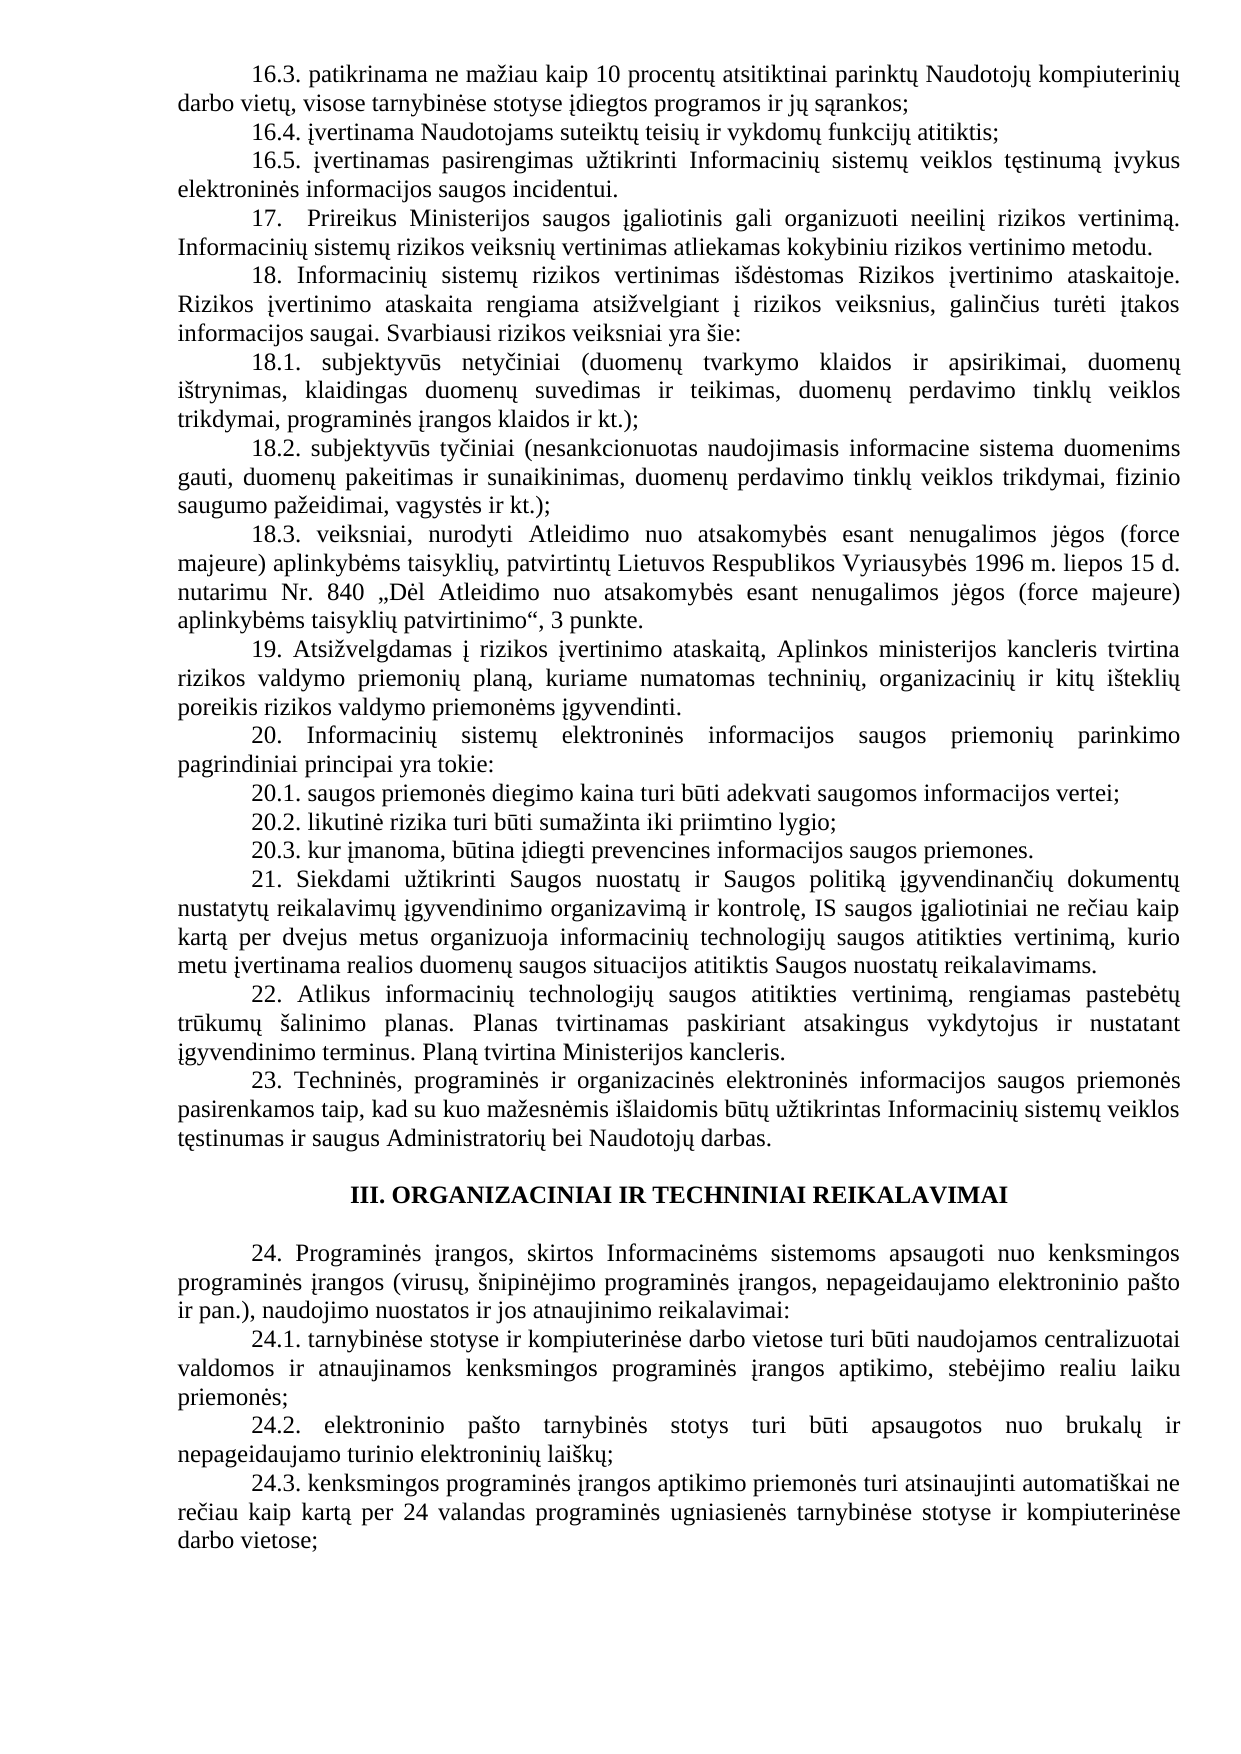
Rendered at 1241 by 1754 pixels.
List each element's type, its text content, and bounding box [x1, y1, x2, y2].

text 16.4. įvertinama Naudotojams suteiktų teisių ir vykdomų funkcijų atitiktis; [177, 117, 1181, 145]
text 22. Atlikus informacinių technologijų saugos atitikties vertinimą, rengiamas pastebėtų trūkumų šalinimo planas. Planas tvirtinamas paskiriant atsakingus vykdytojus ir nustatant įgyvendinimo terminus. Planą tvirtina Ministerijos kancleris. [177, 979, 1181, 1065]
text 18. Informacinių sistemų rizikos vertinimas išdėstomas Rizikos įvertinimo ataskaitoje. Rizikos įvertinimo ataskaita rengiama atsižvelgiant į rizikos veiksnius, galinčius turėti įtakos informacijos saugai. Svarbiausi rizikos veiksniai yra šie: [177, 260, 1181, 347]
text 20.1. saugos priemonės diegimo kaina turi būti adekvati saugomos informacijos vertei; [177, 778, 1181, 807]
text 20.2. likutinė rizika turi būti sumažinta iki priimtino lygio; [177, 807, 1181, 835]
text III. ORGANIZACINIAI IR TECHNINIAI REIKALAVIMAI [177, 1180, 1181, 1209]
text 23. Techninės, programinės ir organizacinės elektroninės informacijos saugos priemonės pasirenkamos taip, kad su kuo mažesnėmis išlaidomis būtų užtikrintas Informacinių sistemų veiklos tęstinumas ir saugus Administratorių bei Naudotojų darbas. [177, 1065, 1181, 1152]
text 18.3. veiksniai, nurodyti Atleidimo nuo atsakomybės esant nenugalimos jėgos (force majeure) aplinkybėms taisyklių, patvirtintų Lietuvos Respublikos Vyriausybės 1996 m. liepos 15 d. nutarimu Nr. 840 „Dėl Atleidimo nuo atsakomybės esant nenugalimos jėgos (force majeure) aplinkybėms taisyklių patvirtinimo“, 3 punkte. [177, 519, 1181, 634]
text 24.1. tarnybinėse stotyse ir kompiuterinėse darbo vietose turi būti naudojamos centralizuotai valdomos ir atnaujinamos kenksmingos programinės įrangos aptikimo, stebėjimo realiu laiku priemonės; [177, 1324, 1181, 1410]
text 18.2. subjektyvūs tyčiniai (nesankcionuotas naudojimasis informacine sistema duomenims gauti, duomenų pakeitimas ir sunaikinimas, duomenų perdavimo tinklų veiklos trikdymai, fizinio saugumo pažeidimai, vagystės ir kt.); [177, 433, 1181, 519]
text 20. Informacinių sistemų elektroninės informacijos saugos priemonių parinkimo pagrindiniai principai yra tokie: [177, 720, 1181, 778]
text 20.3. kur įmanoma, būtina įdiegti prevencines informacijos saugos priemones. [177, 835, 1181, 864]
text 18.1. subjektyvūs netyčiniai (duomenų tvarkymo klaidos ir apsirikimai, duomenų ištrynimas, klaidingas duomenų suvedimas ir teikimas, duomenų perdavimo tinklų veiklos trikdymai, programinės įrangos klaidos ir kt.); [177, 347, 1181, 433]
text 24. Programinės įrangos, skirtos Informacinėms sistemoms apsaugoti nuo kenksmingos programinės įrangos (virusų, šnipinėjimo programinės įrangos, nepageidaujamo elektroninio pašto ir pan.), naudojimo nuostatos ir jos atnaujinimo reikalavimai: [177, 1238, 1181, 1324]
text 16.3. patikrinama ne mažiau kaip 10 procentų atsitiktinai parinktų Naudotojų kompiuterinių darbo vietų, visose tarnybinėse stotyse įdiegtos programos ir jų sąrankos; [177, 59, 1181, 117]
text 21. Siekdami užtikrinti Saugos nuostatų ir Saugos politiką įgyvendinančių dokumentų nustatytų reikalavimų įgyvendinimo organizavimą ir kontrolę, IS saugos įgaliotiniai ne rečiau kaip kartą per dvejus metus organizuoja informacinių technologijų saugos atitikties vertinimą, kurio metu įvertinama realios duomenų saugos situacijos atitiktis Saugos nuostatų reikalavimams. [177, 864, 1181, 979]
text 24.3. kenksmingos programinės įrangos aptikimo priemonės turi atsinaujinti automatiškai ne rečiau kaip kartą per 24 valandas programinės ugniasienės tarnybinėse stotyse ir kompiuterinėse darbo vietose; [177, 1468, 1181, 1554]
text 19. Atsižvelgdamas į rizikos įvertinimo ataskaitą, Aplinkos ministerijos kancleris tvirtina rizikos valdymo priemonių planą, kuriame numatomas techninių, organizacinių ir kitų išteklių poreikis rizikos valdymo priemonėms įgyvendinti. [177, 634, 1181, 720]
text 24.2. elektroninio pašto tarnybinės stotys turi būti apsaugotos nuo brukalų ir nepageidaujamo turinio elektroninių laiškų; [177, 1410, 1181, 1468]
text 17. Prireikus Ministerijos saugos įgaliotinis gali organizuoti neeilinį rizikos vertinimą. Informacinių sistemų rizikos veiksnių vertinimas atliekamas kokybiniu rizikos vertinimo metodu. [177, 203, 1181, 260]
text 16.5. įvertinamas pasirengimas užtikrinti Informacinių sistemų veiklos tęstinumą įvykus elektroninės informacijos saugos incidentui. [177, 145, 1181, 203]
